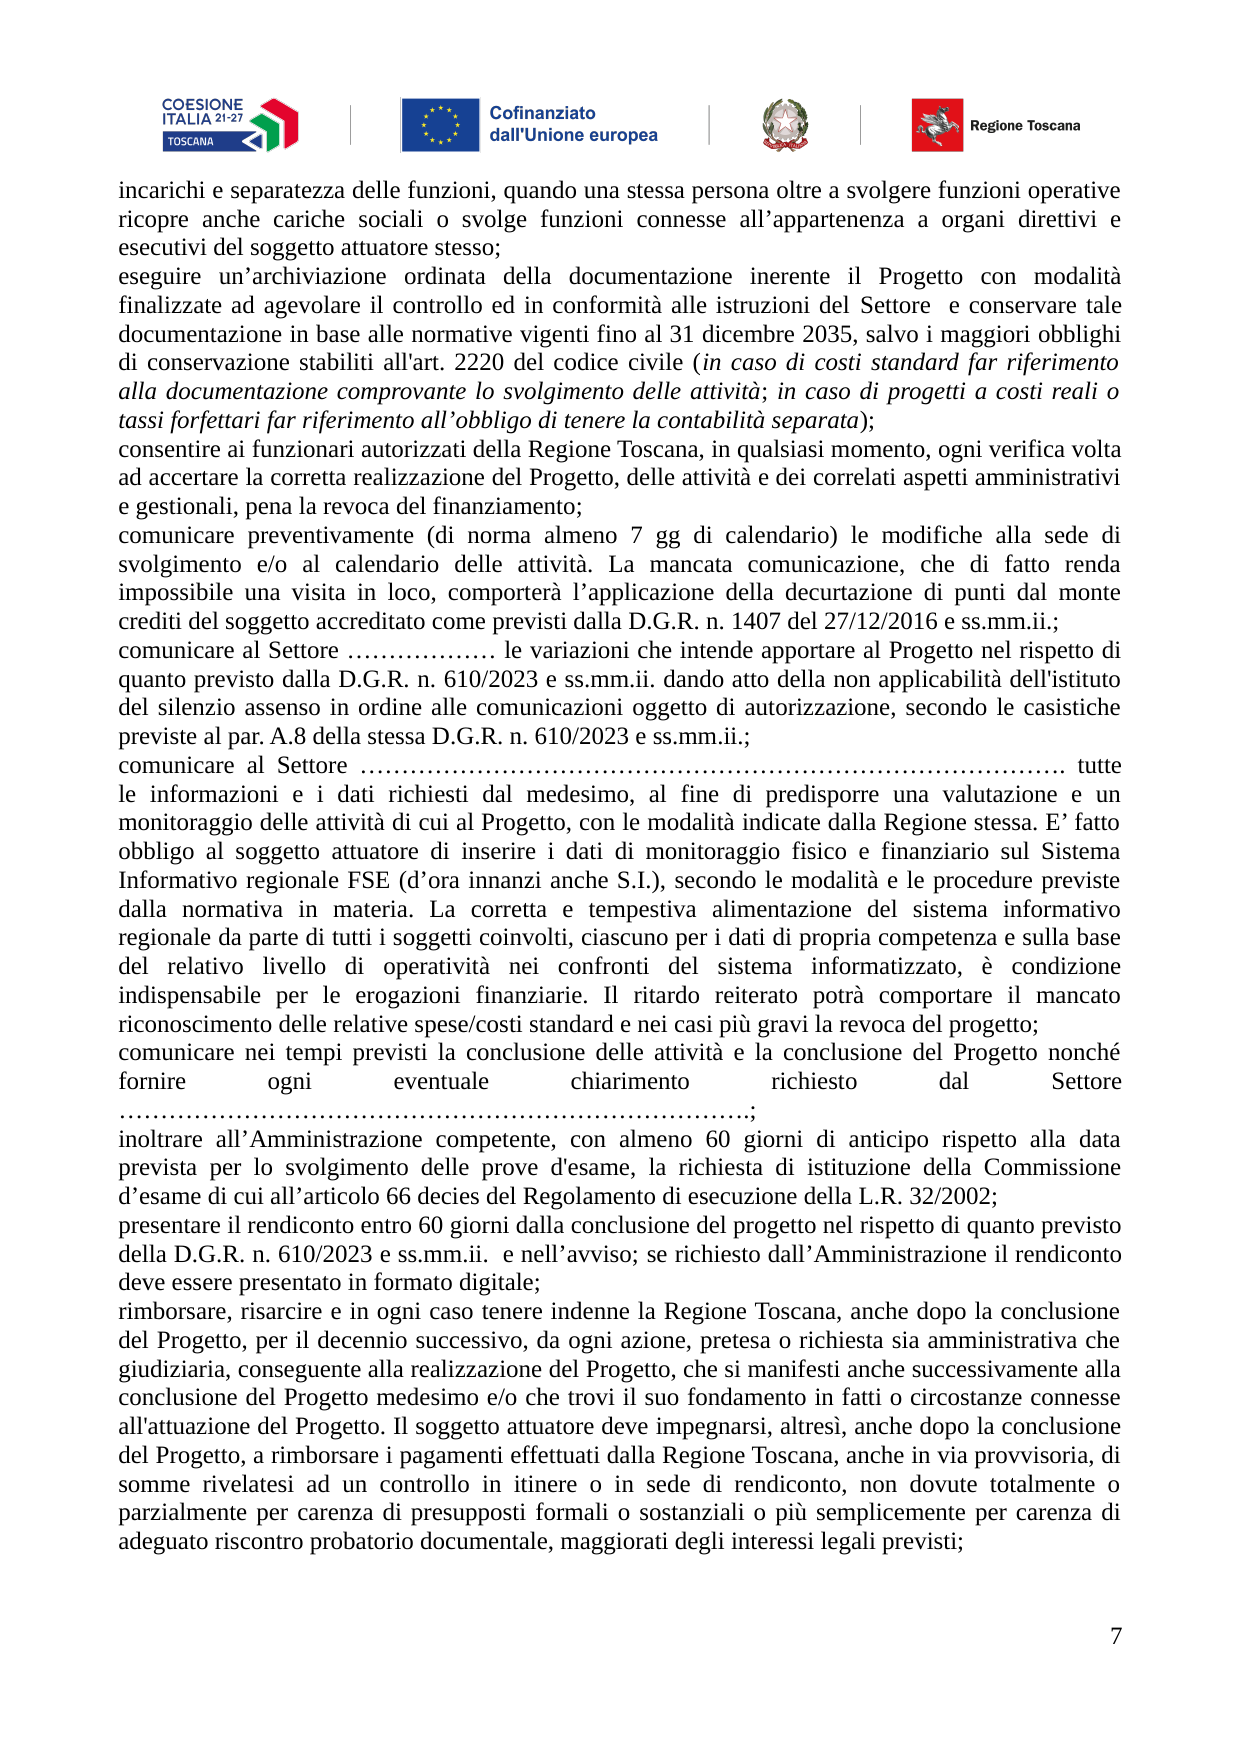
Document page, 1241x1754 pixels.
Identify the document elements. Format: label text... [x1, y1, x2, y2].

list consentire ai funzionari autorizzati della Regione Toscana, in qualsiasi momento, ogni verifica volta ad accertare la corretta realizzazione del Progetto, delle attività e dei correlati aspetti amministrativi e gestionali, pena la revoca del finanziamento; [118, 434, 1122, 520]
list incarichi e separatezza delle funzioni, quando una stessa persona oltre a svolgere funzioni operative ricopre anche cariche sociali o svolge funzioni connesse all’appartenenza a organi direttivi e esecutivi del soggetto attuatore stesso; [118, 175, 1122, 261]
list presentare il rendiconto entro 60 giorni dalla conclusione del progetto nel rispetto di quanto previsto della D.G.R. n. 610/2023 e ss.mm.ii. e nell’avviso; se richiesto dall’Amministrazione il rendiconto deve essere presentato in formato digitale; [118, 1210, 1122, 1296]
list rimborsare, risarcire e in ogni caso tenere indenne la Regione Toscana, anche dopo la conclusione del Progetto, per il decennio successivo, da ogni azione, pretesa o richiesta sia amministrativa che giudiziaria, conseguente alla realizzazione del Progetto, che si manifesti anche successivamente alla conclusione del Progetto medesimo e/o che trovi il suo fondamento in fatti o circostanze connesse all'attuazione del Progetto. Il soggetto attuatore deve impegnarsi, altresì, anche dopo la conclusione del Progetto, a rimborsare i pagamenti effettuati dalla Regione Toscana, anche in via provvisoria, di somme rivelatesi ad un controllo in itinere o in sede di rendiconto, non dovute totalmente o parzialmente per carenza di presupposti formali o sostanziali o più semplicemente per carenza di adeguato riscontro probatorio documentale, maggiorati degli interessi legali previsti; [118, 1296, 1122, 1555]
list inoltrare all’Amministrazione competente, con almeno 60 giorni di anticipo rispetto alla data prevista per lo svolgimento delle prove d'esame, la richiesta di istituzione della Commissione d’esame di cui all’articolo 66 decies del Regolamento di esecuzione della L.R. 32/2002; [118, 1124, 1122, 1210]
list comunicare al Settore ……………… le variazioni che intende apportare al Progetto nel rispetto di quanto previsto dalla D.G.R. n. 610/2023 e ss.mm.ii. dando atto della non applicabilità dell'istituto del silenzio assenso in ordine alle comunicazioni oggetto di autorizzazione, secondo le casistiche previste al par. A.8 della stessa D.G.R. n. 610/2023 e ss.mm.ii.; [118, 635, 1122, 750]
list eseguire un’archiviazione ordinata della documentazione inerente il Progetto con modalità finalizzate ad agevolare il controllo ed in conformità alle istruzioni del Settore e conservare tale documentazione in base alle normative vigenti fino al 31 dicembre 2035, salvo i maggiori obblighi di conservazione stabiliti all'art. 2220 del codice civile (in caso di costi standard far riferimento alla documentazione comprovante lo svolgimento delle attività; in caso di progetti a costi reali o tassi forfettari far riferimento all’obbligo di tenere la contabilità separata); [118, 261, 1122, 434]
list comunicare preventivamente (di norma almeno 7 gg di calendario) le modifiche alla sede di svolgimento e/o al calendario delle attività. La mancata comunicazione, che di fatto renda impossibile una visita in loco, comporterà l’applicazione della decurtazione di punti dal monte crediti del soggetto accreditato come previsti dalla D.G.R. n. 1407 del 27/12/2016 e ss.mm.ii.; [118, 520, 1122, 635]
list comunicare nei tempi previsti la conclusione delle attività e la conclusione del Progetto nonché fornire ogni eventuale chiarimento richiesto dal Settore ………………………………………………………………….; [118, 1037, 1122, 1124]
list comunicare al Settore …………………………………………………………………………. tutte le informazioni e i dati richiesti dal medesimo, al fine di predisporre una valutazione e un monitoraggio delle attività di cui al Progetto, con le modalità indicate dalla Regione stessa. E’ fatto obbligo al soggetto attuatore di inserire i dati di monitoraggio fisico e finanziario sul Sistema Informativo regionale FSE (d’ora innanzi anche S.I.), secondo le modalità e le procedure previste dalla normativa in materia. La corretta e tempestiva alimentazione del sistema informativo regionale da parte di tutti i soggetti coinvolti, ciascuno per i dati di propria competenza e sulla base del relativo livello di operatività nei confronti del sistema informatizzato, è condizione indispensabile per le erogazioni finanziarie. Il ritardo reiterato potrà comportare il mancato riconoscimento delle relative spese/costi standard e nei casi più gravi la revoca del progetto; [118, 750, 1122, 1037]
